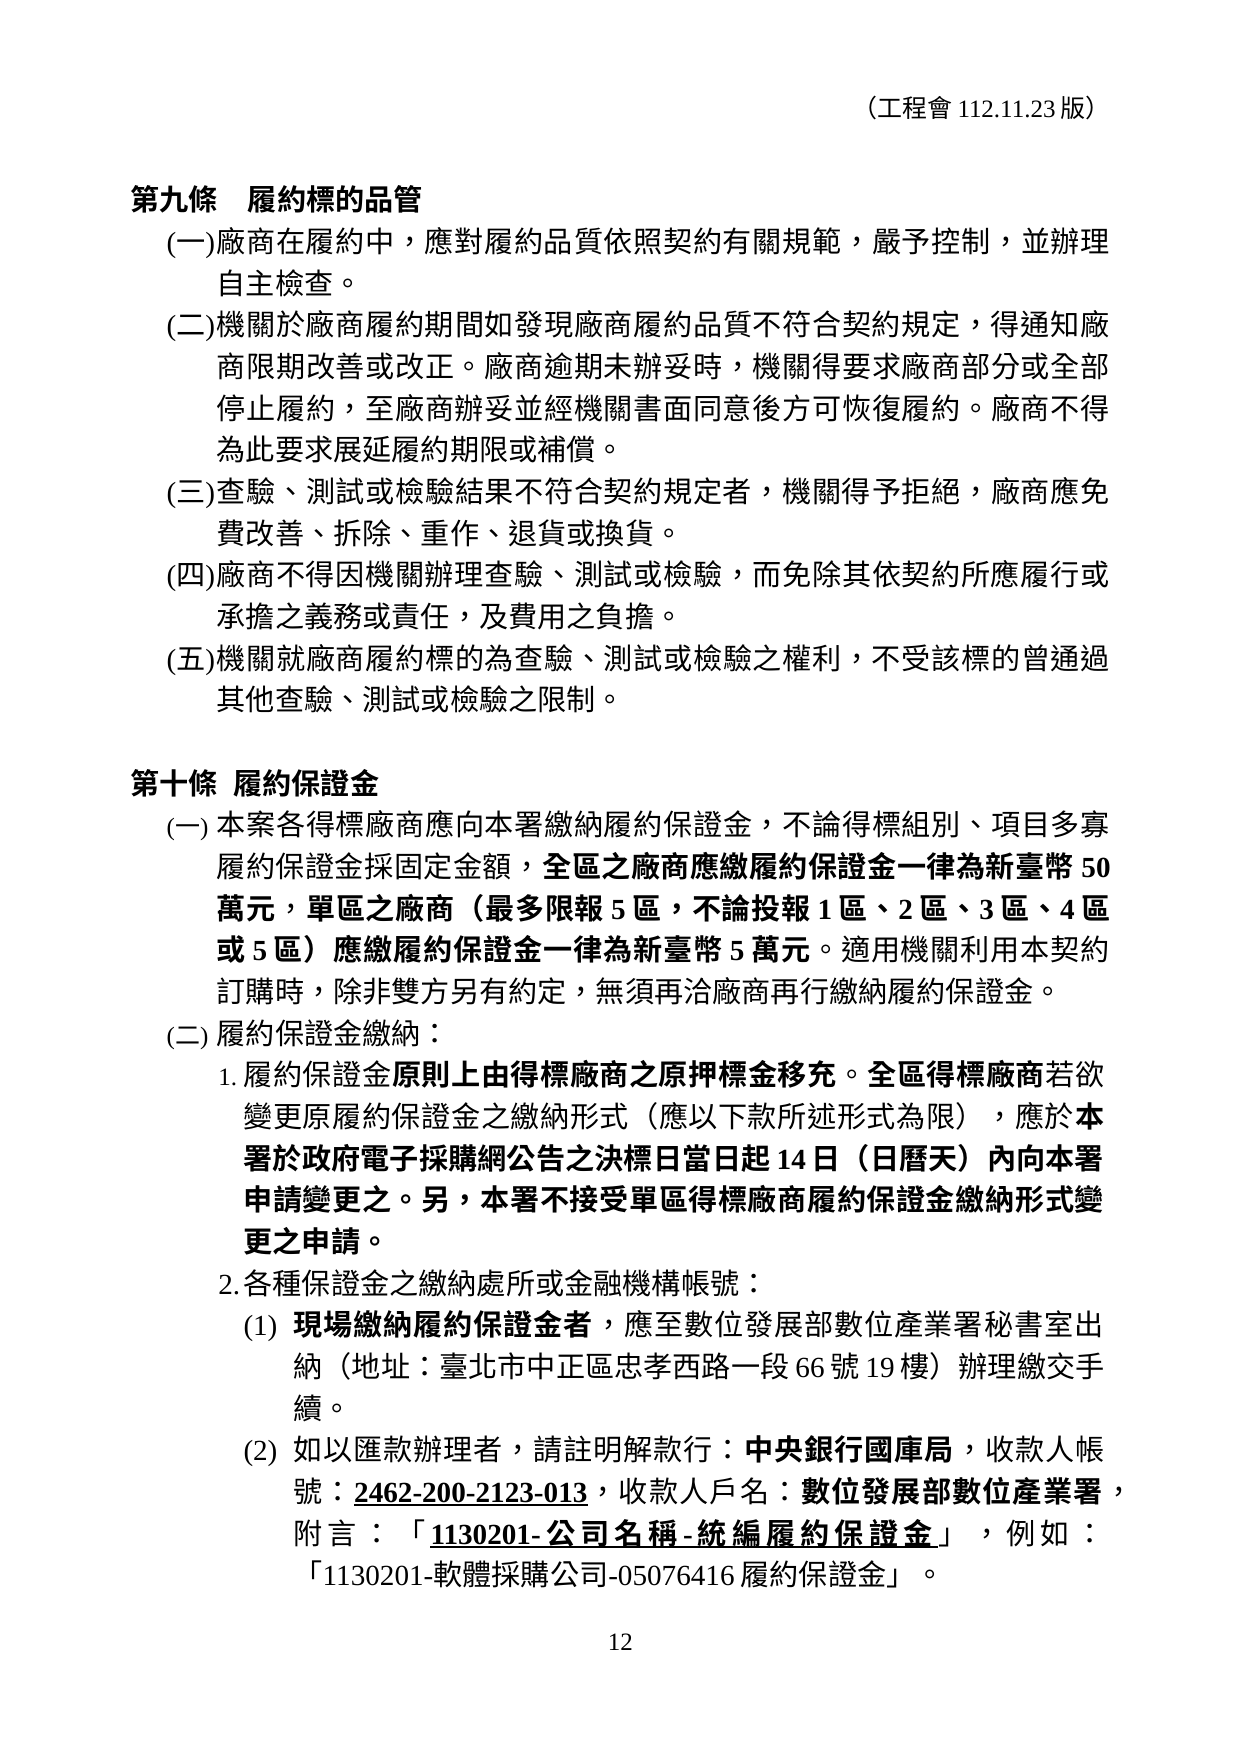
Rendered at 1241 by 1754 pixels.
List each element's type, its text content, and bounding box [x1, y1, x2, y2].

list 履約保證金原則上由得標廠商之原押標金移充。全區得標廠商若欲變更原履約保證金之繳納形式（應以下款所述形式為限），應於本署於政府電子採購網公告之決標日當日起14日（日曆天）內向本署申請變更之。另，本署不接受單區得標廠商履約保證金繳納形式變更之申請。 [218, 1052, 1104, 1261]
list 機關於廠商履約期間如發現廠商履約品質不符合契約規定，得通知廠商限期改善或改正。廠商逾期未辦妥時，機關得要求廠商部分或全部停止履約，至廠商辦妥並經機關書面同意後方可恢復履約。廠商不得為此要求展延履約期限或補償。 [166, 302, 1110, 469]
list 廠商不得因機關辦理查驗、測試或檢驗，而免除其依契約所應履行或承擔之義務或責任，及費用之負擔。 [166, 552, 1110, 636]
list 廠商在履約中，應對履約品質依照契約有關規範，嚴予控制，並辦理自主檢查。 [166, 219, 1110, 302]
list 各種保證金之繳納處所或金融機構帳號： [218, 1261, 1104, 1302]
list 機關就廠商履約標的為查驗、測試或檢驗之權利，不受該標的曾通過其他查驗、測試或檢驗之限制。 [166, 636, 1110, 719]
list 如以匯款辦理者，請註明解款行：中央銀行國庫局，收款人帳號：2462-200-2123-013，收款人戶名：數位發展部數位產業署，附言：「1130201-公司名稱-統編履約保證金」，例如：「1130201-軟體採購公司-05076416履約保證金」。 [243, 1427, 1104, 1594]
list 現場繳納履約保證金者，應至數位發展部數位產業署秘書室出納（地址：臺北市中正區忠孝西路一段66號19樓）辦理繳交手續。 [243, 1302, 1104, 1427]
subtitle 履約標的品管 [130, 177, 1110, 219]
list 本案各得標廠商應向本署繳納履約保證金，不論得標組別、項目多寡，履約保證金採固定金額，全區之廠商應繳履約保證金一律為新臺幣50萬元，單區之廠商（最多限報5區，不論投報1區、2區、3區、4區或5區）應繳履約保證金一律為新臺幣5萬元。適用機關利用本契約訂購時，除非雙方另有約定，無須再洽廠商再行繳納履約保證金。 [166, 802, 1110, 1011]
list 查驗、測試或檢驗結果不符合契約規定者，機關得予拒絕，廠商應免費改善、拆除、重作、退貨或換貨。 [166, 469, 1110, 552]
subtitle 履約保證金 [130, 761, 1110, 802]
list 履約保證金繳納： [166, 1011, 1110, 1052]
